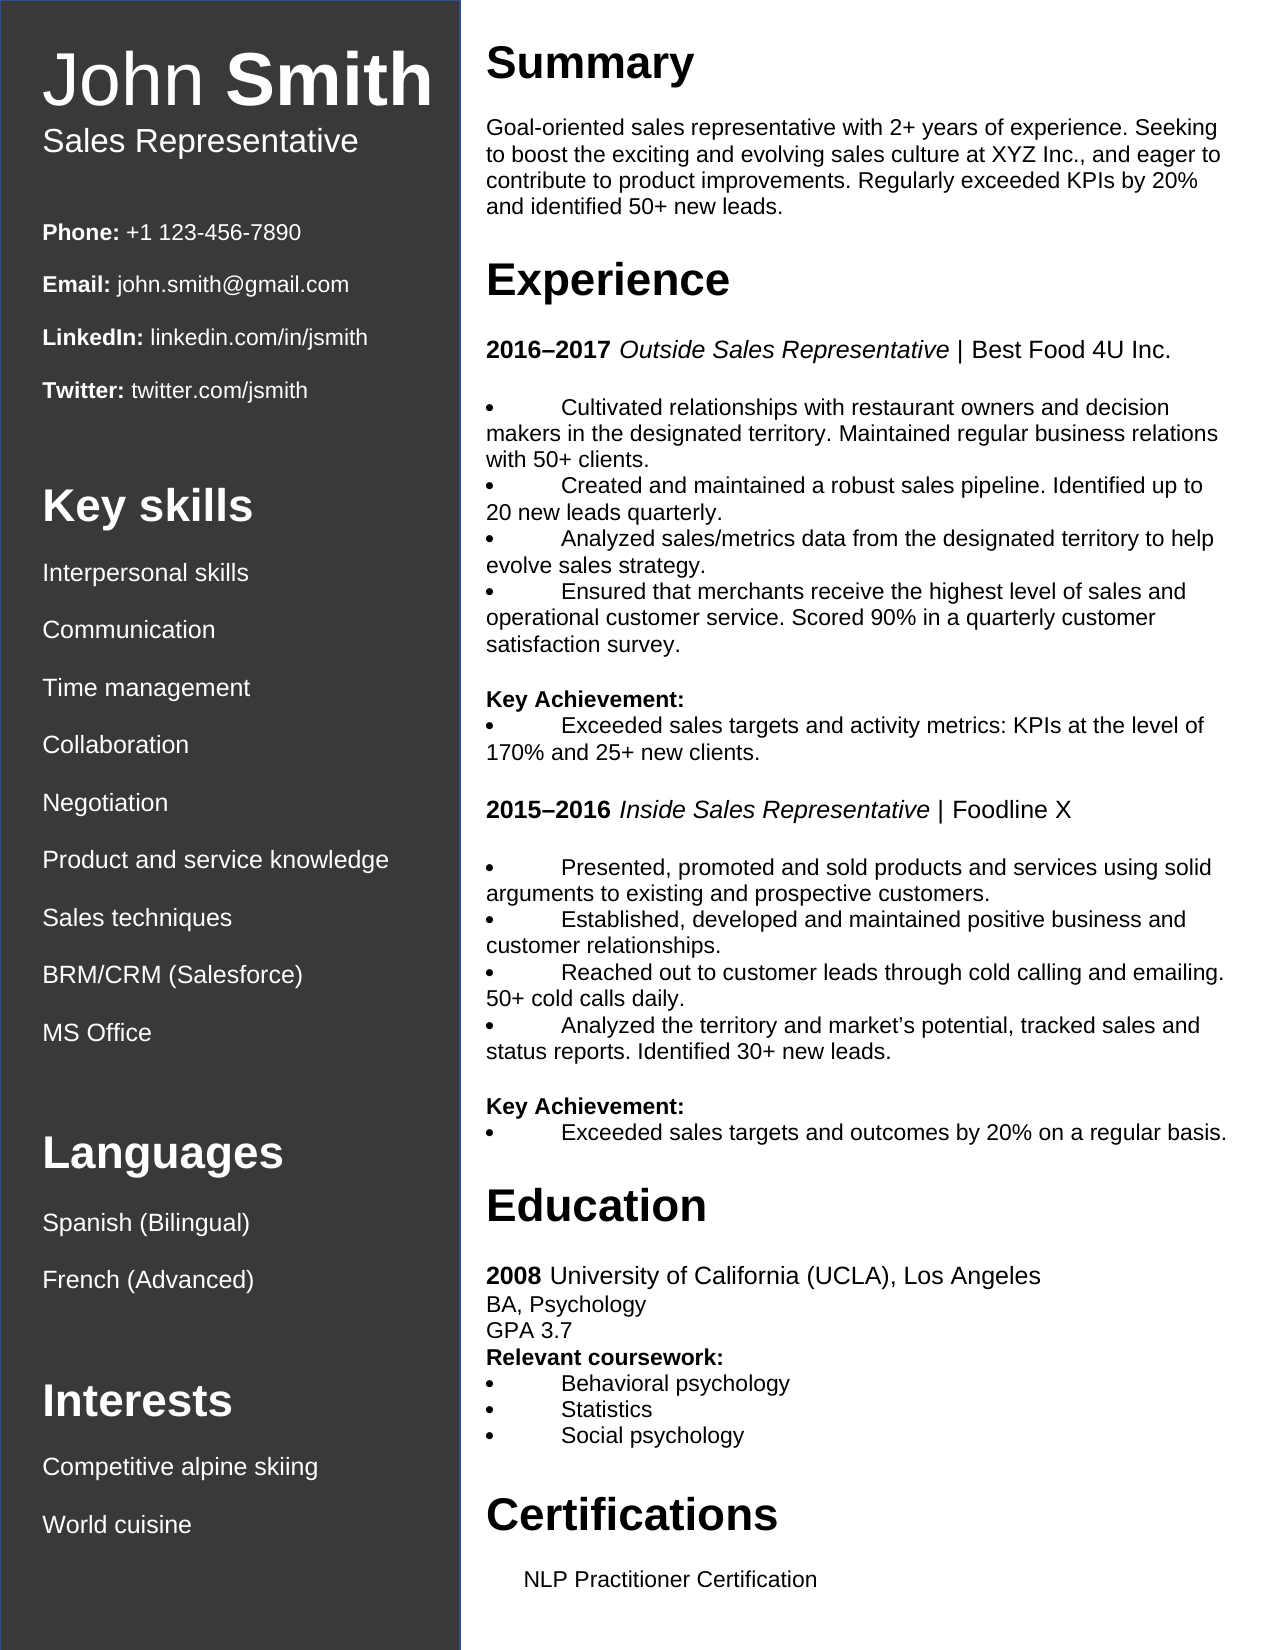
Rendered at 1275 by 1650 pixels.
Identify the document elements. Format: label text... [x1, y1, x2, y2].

table_header Summary Goal-oriented sales representative with 2+ years of experience. Seeking to boost the exciting and evolving sales culture at XYZ Inc., and eager to contribute to product improvements. Regularly exceeded KPIs by 20% and identified 50+ new leads. [461, 0, 1274, 246]
table_cell Experience 2016–2017 Outside Sales Representative | Best Food 4U Inc. Cultivated relationships with restaurant owners and decision makers in the designated territory. Maintained regular business relations with 50+ clients. Created and maintained a robust sales pipeline. Identified up to 20 new leads quarterly. Analyzed sales/metrics data from the designated territory to help evolve sales strategy. Ensured that merchants receive the highest level of sales and operational customer service. Scored 90% in a quarterly customer satisfaction survey. Key Achievement: Exceeded sales targets and activity metrics: KPIs at the level of 170% and 25+ new clients. 2015–2016 Inside Sales Representative | Foodline X Presented, promoted and sold products and services using solid arguments to existing and prospective customers. Established, developed and maintained positive business and customer relationships. Reached out to customer leads through cold calling and emailing. 50+ cold calls daily. Analyzed the territory and market’s potential, tracked sales and status reports. Identified 30+ new leads. Key Achievement: Exceeded sales targets and outcomes by 20% on a regular basis. [461, 246, 1274, 1172]
table_cell Education 2008 University of California (UCLA), Los Angeles BA, Psychology GPA 3.7 Relevant coursework: Behavioral psychology Statistics Social psychology [461, 1172, 1274, 1481]
table_cell Certifications NLP Practitioner Certification [461, 1481, 1274, 1592]
